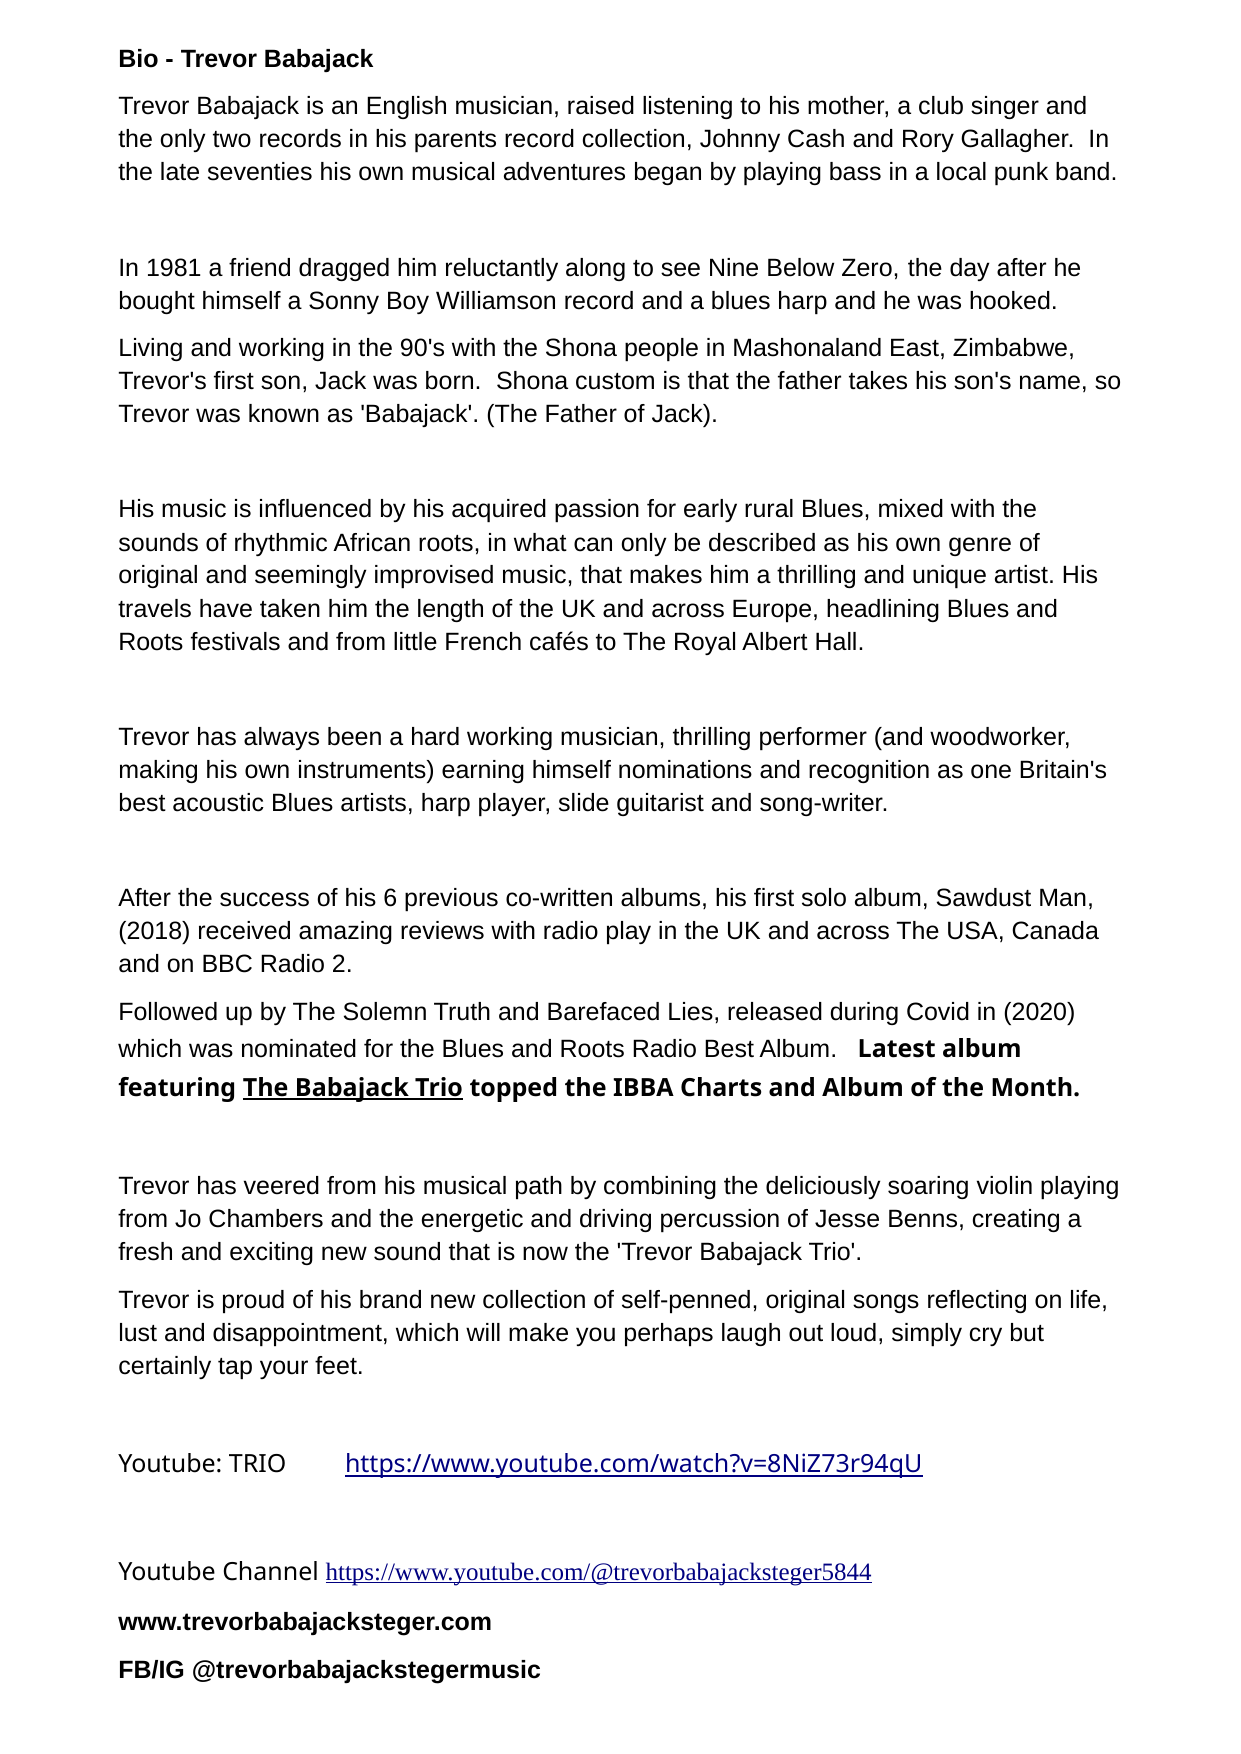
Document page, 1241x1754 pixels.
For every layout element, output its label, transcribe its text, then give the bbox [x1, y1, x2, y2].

text FB/IG @trevorbabajackstegermusic [118, 1655, 1122, 1683]
text His music is influenced by his acquired passion for early rural Blues, mixed with the sounds of rhythmic African roots, in what can only be described as his own genre of original and seemingly improvised music, that makes him a thrilling and unique artist. His travels have taken him the length of the UK and across Europe, headlining Blues and Roots festivals and from little French cafés to The Royal Albert Hall. [118, 494, 1122, 655]
text Living and working in the 90's with the Shona people in Mashonaland East, Zimbabwe, Trevor's first son, Jack was born. Shona custom is that the father takes his son's name, so Trevor was known as 'Babajack'. (The Father of Jack). [118, 333, 1122, 428]
text www.trevorbabajacksteger.com [118, 1607, 1122, 1636]
text Followed up by The Solemn Truth and Barefaced Lies, released during Covid in (2020) which was nominated for the Blues and Roots Radio Best Album. Latest album featuring The Babajack Trio topped the IBBA Charts and Album of the Month. [118, 997, 1122, 1104]
text Youtube: TRIO https://www.youtube.com/watch?v=8NiZ73r94qU [118, 1446, 1122, 1480]
text Trevor is proud of his brand new collection of self-penned, original songs reflecting on life, lust and disappointment, which will make you perhaps laugh out loud, simply cry but certainly tap your feet. [118, 1285, 1122, 1379]
text In 1981 a friend dragged him reluctantly along to see Nine Below Zero, the day after he bought himself a Sonny Boy Williamson record and a blues harp and he was hooked. [118, 253, 1122, 314]
text Trevor has always been a hard working musician, thrilling performer (and woodworker, making his own instruments) earning himself nominations and recognition as one Britain's best acoustic Blues artists, harp player, slide guitarist and song-writer. [118, 722, 1122, 817]
text Trevor Babajack is an English musician, raised listening to his mother, a club singer and the only two records in his parents record collection, Johnny Cash and Rory Gallagher. In the late seventies his own musical adventures began by playing bass in a local punk band. [118, 91, 1122, 186]
text Youtube Channel https://www.youtube.com/@trevorbabajacksteger5844 [118, 1553, 1122, 1587]
text Bio - Trevor Babajack [118, 44, 1122, 72]
text After the success of his 6 previous co-written albums, his first solo album, Sawdust Man, (2018) received amazing reviews with radio play in the UK and across The USA, Canada and on BBC Radio 2. [118, 883, 1122, 978]
text Trevor has veered from his musical path by combining the deliciously soaring violin playing from Jo Chambers and the energetic and driving percussion of Jesse Benns, creating a fresh and exciting new sound that is now the 'Trevor Babajack Trio'. [118, 1171, 1122, 1266]
